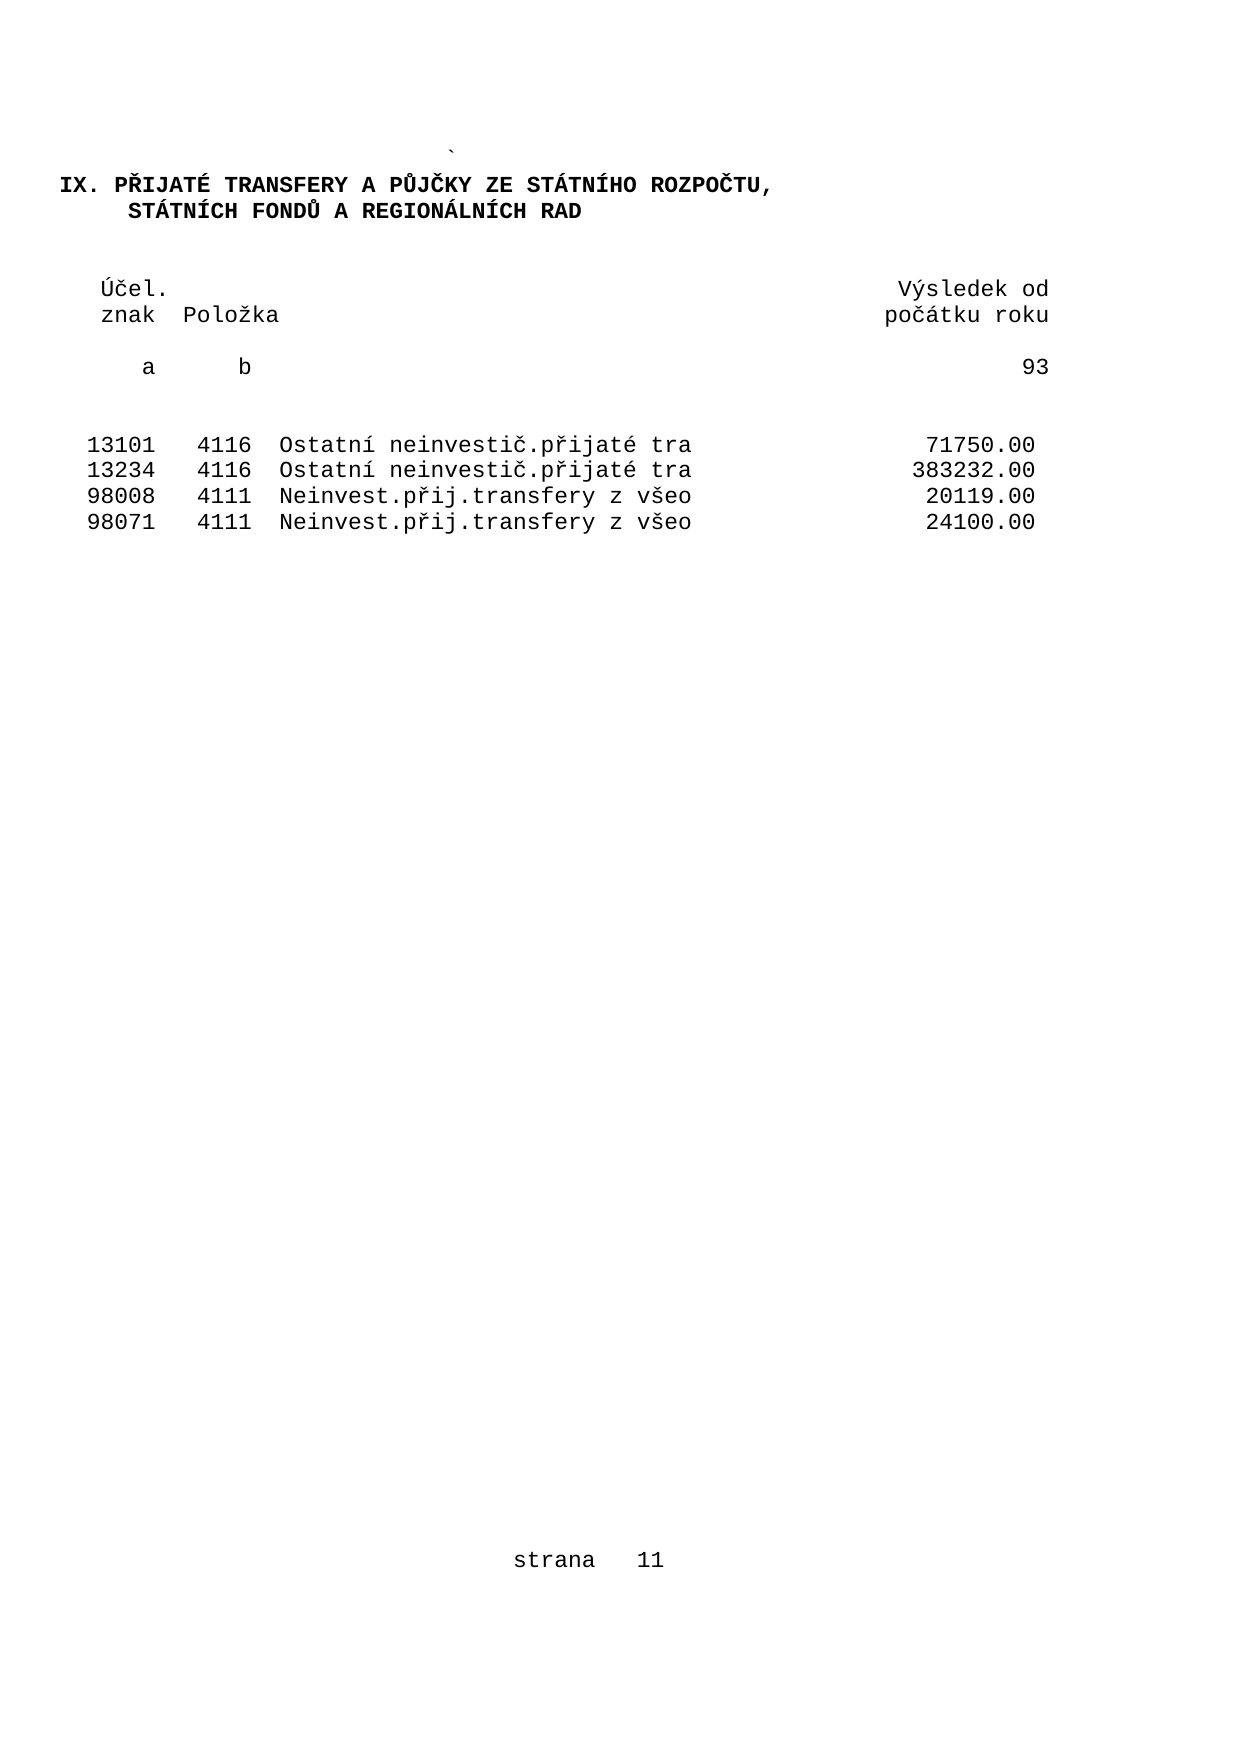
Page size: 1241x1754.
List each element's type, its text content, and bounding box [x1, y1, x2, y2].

text 98071 4111 Neinvest.přij.transfery z všeo 24100.00 [59, 511, 1181, 537]
text 13234 4116 Ostatní neinvestič.přijaté tra 383232.00 [59, 459, 1181, 485]
text znak Položka počátku roku [59, 303, 1181, 329]
text IX. PŘIJATÉ TRANSFERY A PŮJČKY ZE STÁTNÍHO ROZPOČTU, [59, 173, 1181, 199]
text ` [59, 148, 1181, 173]
text STÁTNÍCH FONDŮ A REGIONÁLNÍCH RAD [59, 199, 1181, 225]
text 13101 4116 Ostatní neinvestič.přijaté tra 71750.00 [59, 433, 1181, 459]
text Účel. Výsledek od [59, 277, 1181, 303]
text strana 11 [59, 1548, 1181, 1574]
text a b 93 [59, 355, 1181, 381]
text 98008 4111 Neinvest.přij.transfery z všeo 20119.00 [59, 485, 1181, 511]
